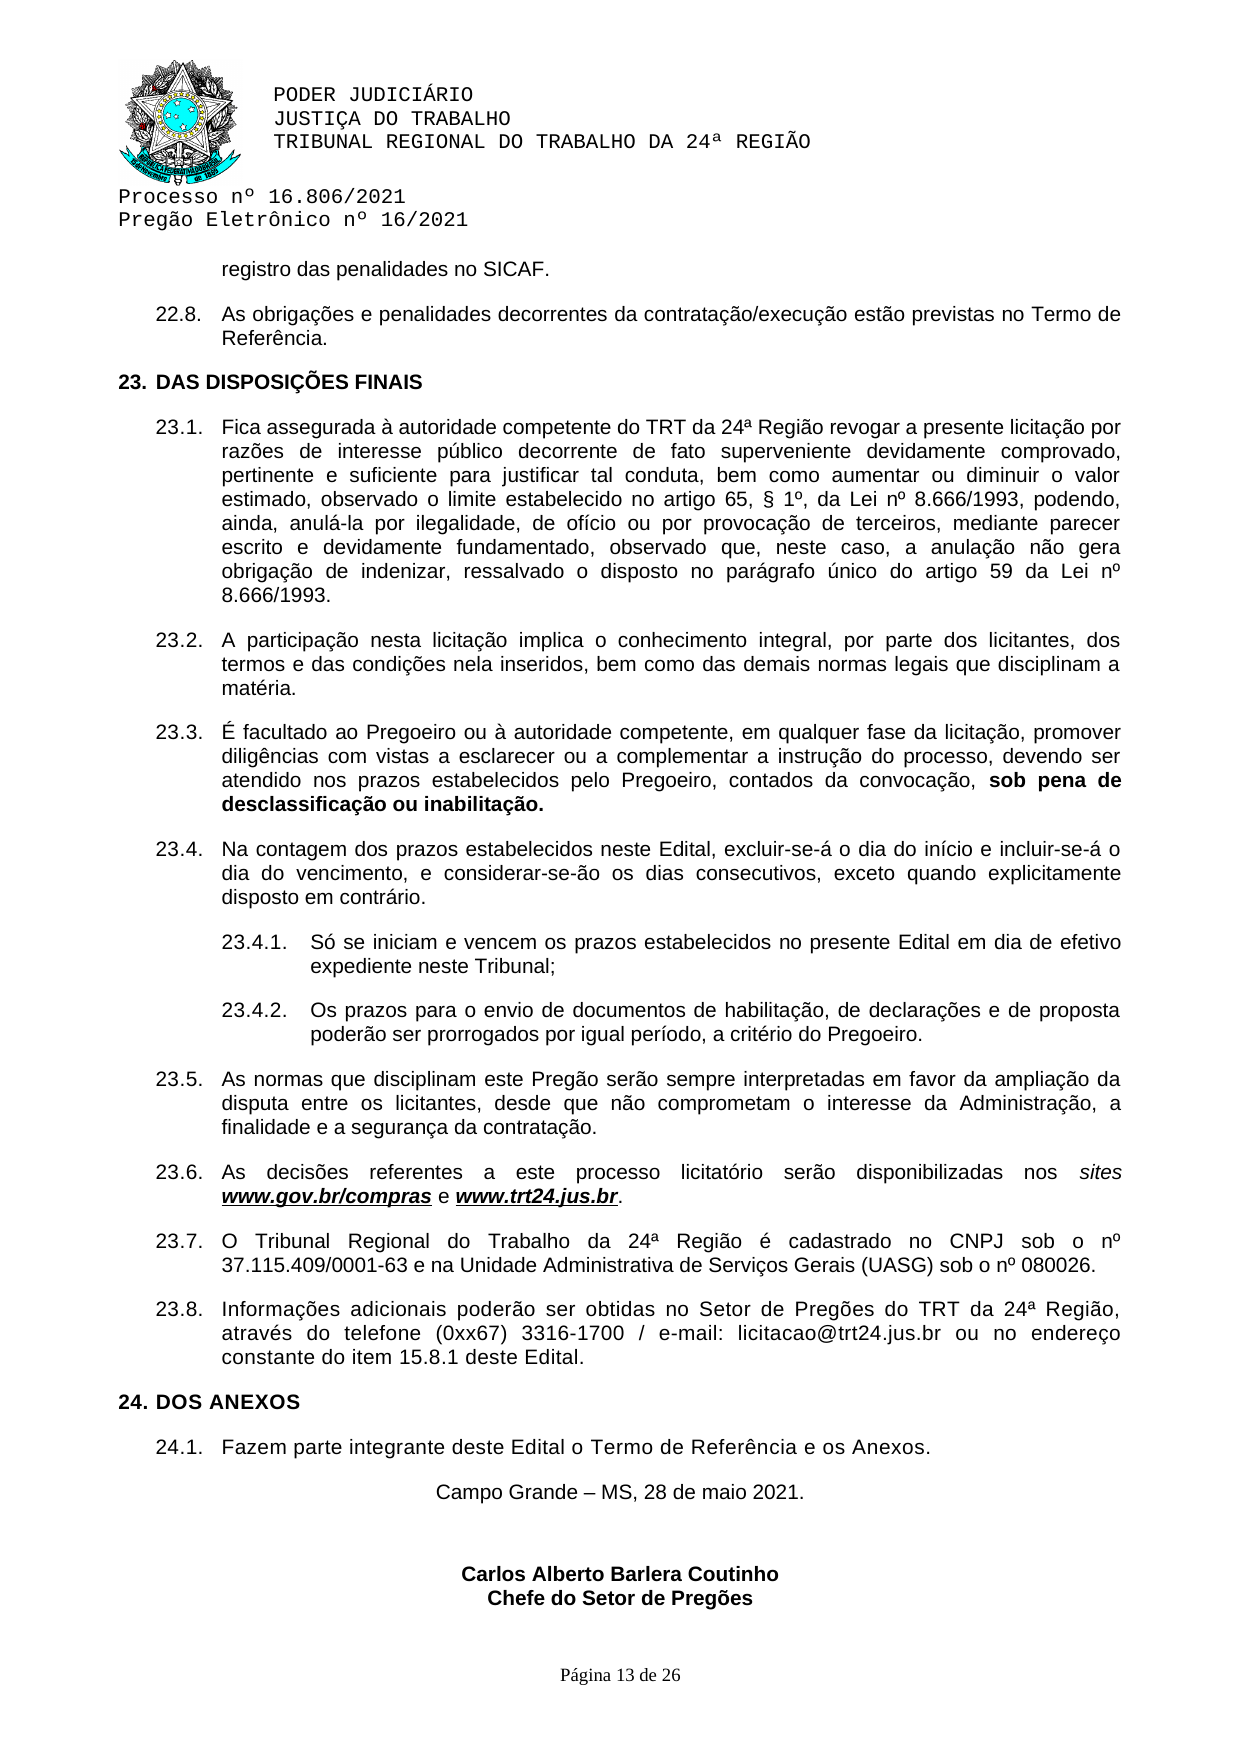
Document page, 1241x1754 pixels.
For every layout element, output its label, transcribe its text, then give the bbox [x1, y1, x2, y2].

text Carlos Alberto Barlera Coutinho [118, 1562, 1122, 1586]
list As decisões referentes a este processo licitatório serão disponibilizadas nos sites www.gov.br/compras e www.trt24.jus.br. [155, 1160, 1122, 1208]
list A participação nesta licitação implica o conhecimento integral, por parte dos licitantes, dos termos e das condições nela inseridos, bem como das demais normas legais que disciplinam a matéria. [155, 627, 1122, 699]
text Campo Grande – MS, 28 de maio 2021. [118, 1479, 1122, 1503]
list registro das penalidades no SICAF. [155, 257, 1122, 281]
list É facultado ao Pregoeiro ou à autoridade competente, em qualquer fase da licitação, promover diligências com vistas a esclarecer ou a complementar a instrução do processo, devendo ser atendido nos prazos estabelecidos pelo Pregoeiro, contados da convocação, sob pena de desclassificação ou inabilitação. [155, 720, 1122, 816]
list Na contagem dos prazos estabelecidos neste Edital, excluir-se-á o dia do início e incluir-se-á o dia do vencimento, e considerar-se-ão os dias consecutivos, exceto quando explicitamente disposto em contrário. [155, 837, 1122, 909]
list Fica assegurada à autoridade competente do TRT da 24ª Região revogar a presente licitação por razões de interesse público decorrente de fato superveniente devidamente comprovado, pertinente e suficiente para justificar tal conduta, bem como aumentar ou diminuir o valor estimado, observado o limite estabelecido no artigo 65, § 1º, da Lei nº 8.666/1993, podendo, ainda, anulá-la por ilegalidade, de ofício ou por provocação de terceiros, mediante parecer escrito e devidamente fundamentado, observado que, neste caso, a anulação não gera obrigação de indenizar, ressalvado o disposto no parágrafo único do artigo 59 da Lei nº 8.666/1993. [155, 415, 1122, 607]
list Informações adicionais poderão ser obtidas no Setor de Pregões do TRT da 24ª Região, através do telefone (0xx67) 3316-1700 / e-mail: licitacao@trt24.jus.br ou no endereço constante do item 15.8.1 deste Edital. [155, 1297, 1122, 1369]
text Chefe do Setor de Pregões [118, 1586, 1122, 1610]
list As normas que disciplinam este Pregão serão sempre interpretadas em favor da ampliação da disputa entre os licitantes, desde que não comprometam o interesse da Administração, a finalidade e a segurança da contratação. [155, 1067, 1122, 1139]
list Os prazos para o envio de documentos de habilitação, de declarações e de proposta poderão ser prorrogados por igual período, a critério do Pregoeiro. [221, 998, 1122, 1046]
list Só se iniciam e vencem os prazos estabelecidos no presente Edital em dia de efetivo expediente neste Tribunal; [221, 929, 1122, 977]
list O Tribunal Regional do Trabalho da 24ª Região é cadastrado no CNPJ sob o nº 37.115.409/0001-63 e na Unidade Administrativa de Serviços Gerais (UASG) sob o nº 080026. [155, 1228, 1122, 1276]
list DOS ANEXOS [118, 1390, 1122, 1414]
list As obrigações e penalidades decorrentes da contratação/execução estão previstas no Termo de Referência. [155, 301, 1122, 349]
list DAS DISPOSIÇÕES FINAIS [118, 370, 1122, 394]
list Fazem parte integrante deste Edital o Termo de Referência e os Anexos. [155, 1435, 1122, 1459]
picture [118, 59, 243, 186]
